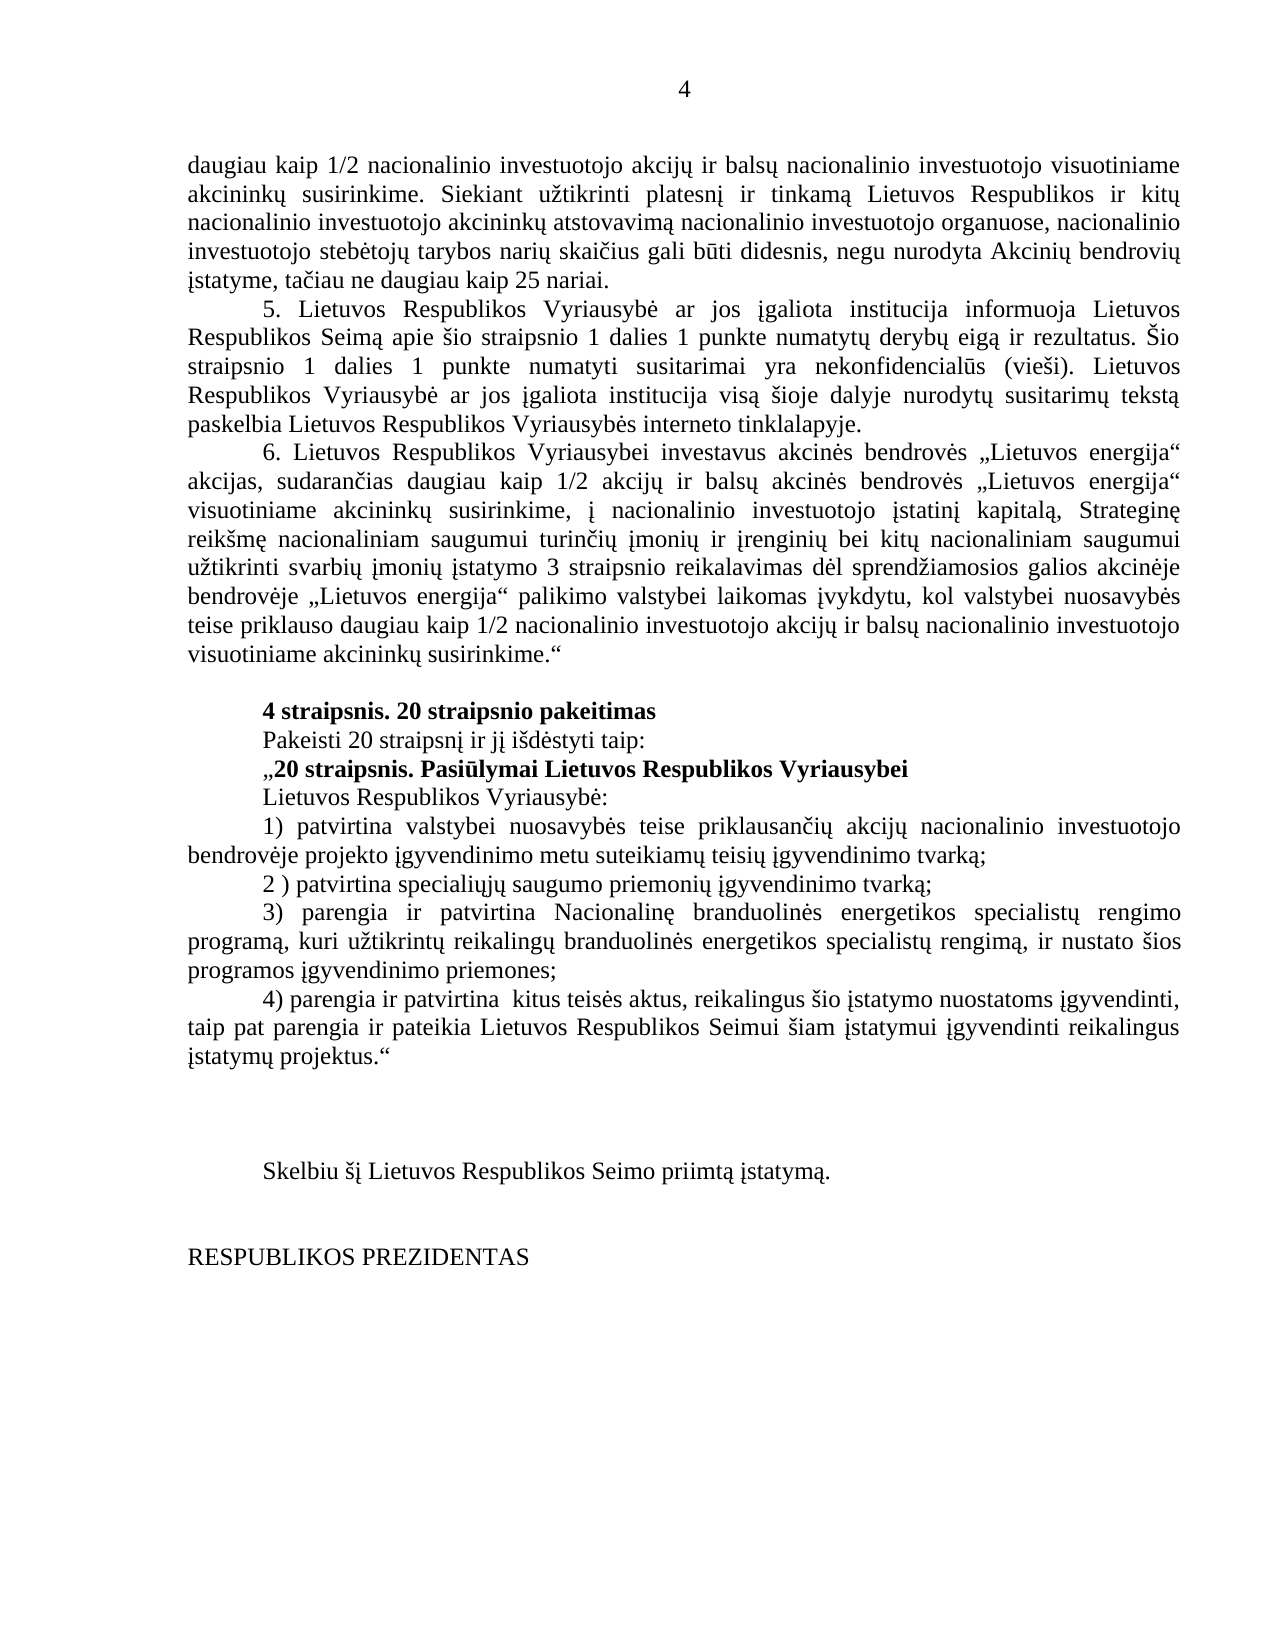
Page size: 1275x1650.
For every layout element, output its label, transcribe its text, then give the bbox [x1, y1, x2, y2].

text 3) parengia ir patvirtina Nacionalinę branduolinės energetikos specialistų rengimo programą, kuri užtikrintų reikalingų branduolinės energetikos specialistų rengimą, ir nustato šios programos įgyvendinimo priemones; [187, 897, 1182, 984]
text Skelbiu šį Lietuvos Respublikos Seimo priimtą įstatymą. [187, 1156, 1181, 1185]
text 4 straipsnis. 20 straipsnio pakeitimas [187, 696, 1181, 725]
text 6. Lietuvos Respublikos Vyriausybei investavus akcinės bendrovės „Lietuvos energija“ akcijas, sudarančias daugiau kaip 1/2 akcijų ir balsų akcinės bendrovės „Lietuvos energija“ visuotiniame akcininkų susirinkime, į nacionalinio investuotojo įstatinį kapitalą, Strateginę reikšmę nacionaliniam saugumui turinčių įmonių ir įrenginių bei kitų nacionaliniam saugumui užtikrinti svarbių įmonių įstatymo 3 straipsnio reikalavimas dėl sprendžiamosios galios akcinėje bendrovėje „Lietuvos energija“ palikimo valstybei laikomas įvykdytu, kol valstybei nuosavybės teise priklauso daugiau kaip 1/2 nacionalinio investuotojo akcijų ir balsų nacionalinio investuotojo visuotiniame akcininkų susirinkime.“ [187, 437, 1181, 667]
text Pakeisti 20 straipsnį ir jį išdėstyti taip: [187, 725, 1181, 754]
text „20 straipsnis. Pasiūlymai Lietuvos Respublikos Vyriausybei [262, 754, 1181, 782]
text 2 ) patvirtina specialiųjų saugumo priemonių įgyvendinimo tvarką; [187, 869, 1182, 897]
text 5. Lietuvos Respublikos Vyriausybė ar jos įgaliota institucija informuoja Lietuvos Respublikos Seimą apie šio straipsnio 1 dalies 1 punkte numatytų derybų eigą ir rezultatus. Šio straipsnio 1 dalies 1 punkte numatyti susitarimai yra nekonfidencialūs (vieši). Lietuvos Respublikos Vyriausybė ar jos įgaliota institucija visą šioje dalyje nurodytų susitarimų tekstą paskelbia Lietuvos Respublikos Vyriausybės interneto tinklalapyje. [187, 294, 1181, 437]
text 4) parengia ir patvirtina kitus teisės aktus, reikalingus šio įstatymo nuostatoms įgyvendinti, taip pat parengia ir pateikia Lietuvos Respublikos Seimui šiam įstatymui įgyvendinti reikalingus įstatymų projektus.“ [187, 984, 1181, 1070]
text RESPUBLIKOS PREZIDENTAS [187, 1242, 1181, 1271]
text 1) patvirtina valstybei nuosavybės teise priklausančių akcijų nacionalinio investuotojo bendrovėje projekto įgyvendinimo metu suteikiamų teisių įgyvendinimo tvarką; [187, 811, 1181, 869]
text daugiau kaip 1/2 nacionalinio investuotojo akcijų ir balsų nacionalinio investuotojo visuotiniame akcininkų susirinkime. Siekiant užtikrinti platesnį ir tinkamą Lietuvos Respublikos ir kitų nacionalinio investuotojo akcininkų atstovavimą nacionalinio investuotojo organuose, nacionalinio investuotojo stebėtojų tarybos narių skaičius gali būti didesnis, negu nurodyta Akcinių bendrovių įstatyme, tačiau ne daugiau kaip 25 nariai. [187, 150, 1181, 294]
text Lietuvos Respublikos Vyriausybė: [262, 782, 1181, 811]
